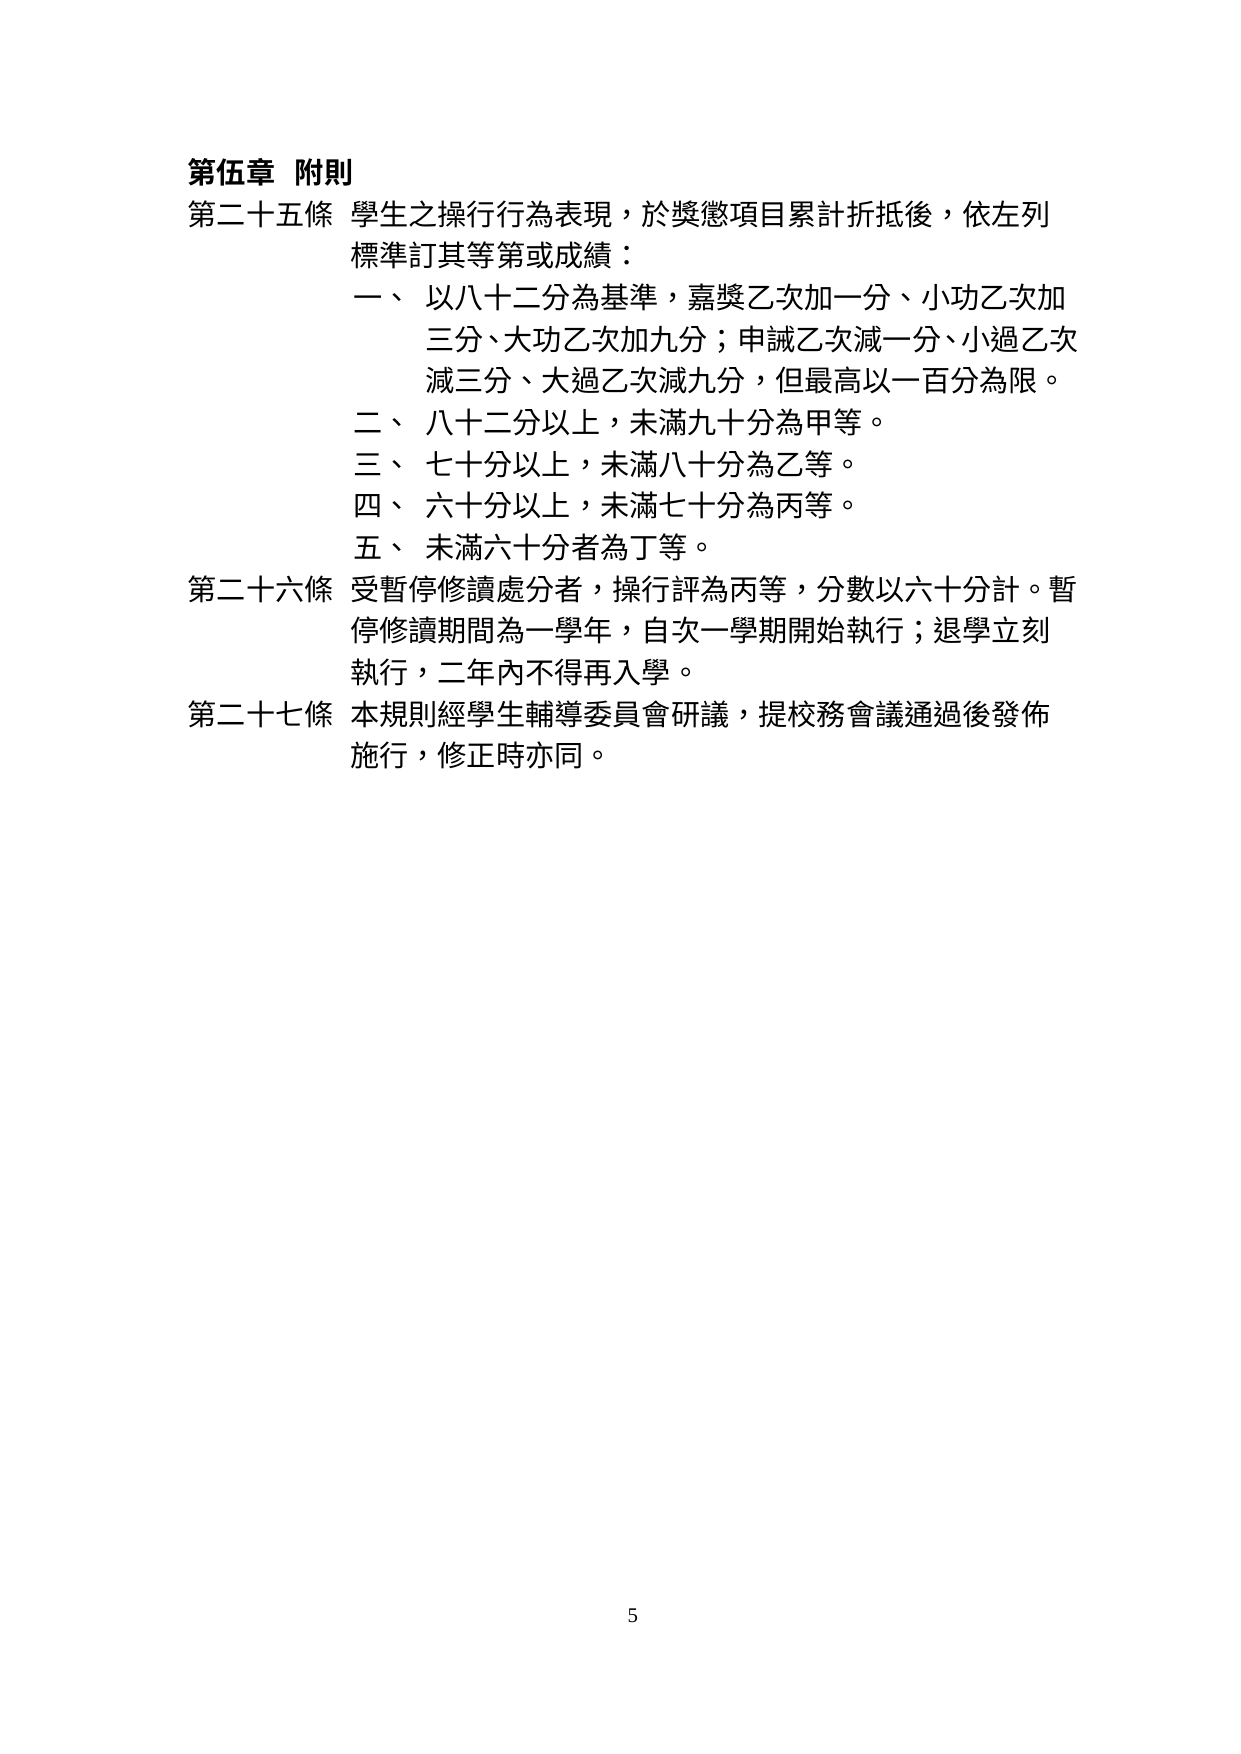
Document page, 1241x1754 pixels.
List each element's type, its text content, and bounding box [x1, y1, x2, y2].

list 學生之操行行為表現，於獎懲項目累計折抵後，依左列標準訂其等第或成績： [187, 192, 1078, 275]
list 六十分以上，未滿七十分為丙等。 [353, 483, 1078, 525]
list 本規則經學生輔導委員會研議，提校務會議通過後發佈施行，修正時亦同。 [187, 692, 1078, 775]
list 八十二分以上，未滿九十分為甲等。 [353, 400, 1078, 442]
list 未滿六十分者為丁等。 [353, 525, 1078, 567]
list 受暫停修讀處分者，操行評為丙等，分數以六十分計。暫停修讀期間為一學年，自次一學期開始執行；退學立刻執行，二年內不得再入學。 [187, 567, 1078, 692]
list 七十分以上，未滿八十分為乙等。 [353, 442, 1078, 483]
list 以八十二分為基準，嘉獎乙次加一分、小功乙次加三分、大功乙次加九分；申誡乙次減一分、小過乙次減三分、大過乙次減九分，但最高以一百分為限。 [353, 275, 1078, 400]
text 第伍章 附則 [187, 150, 1078, 192]
